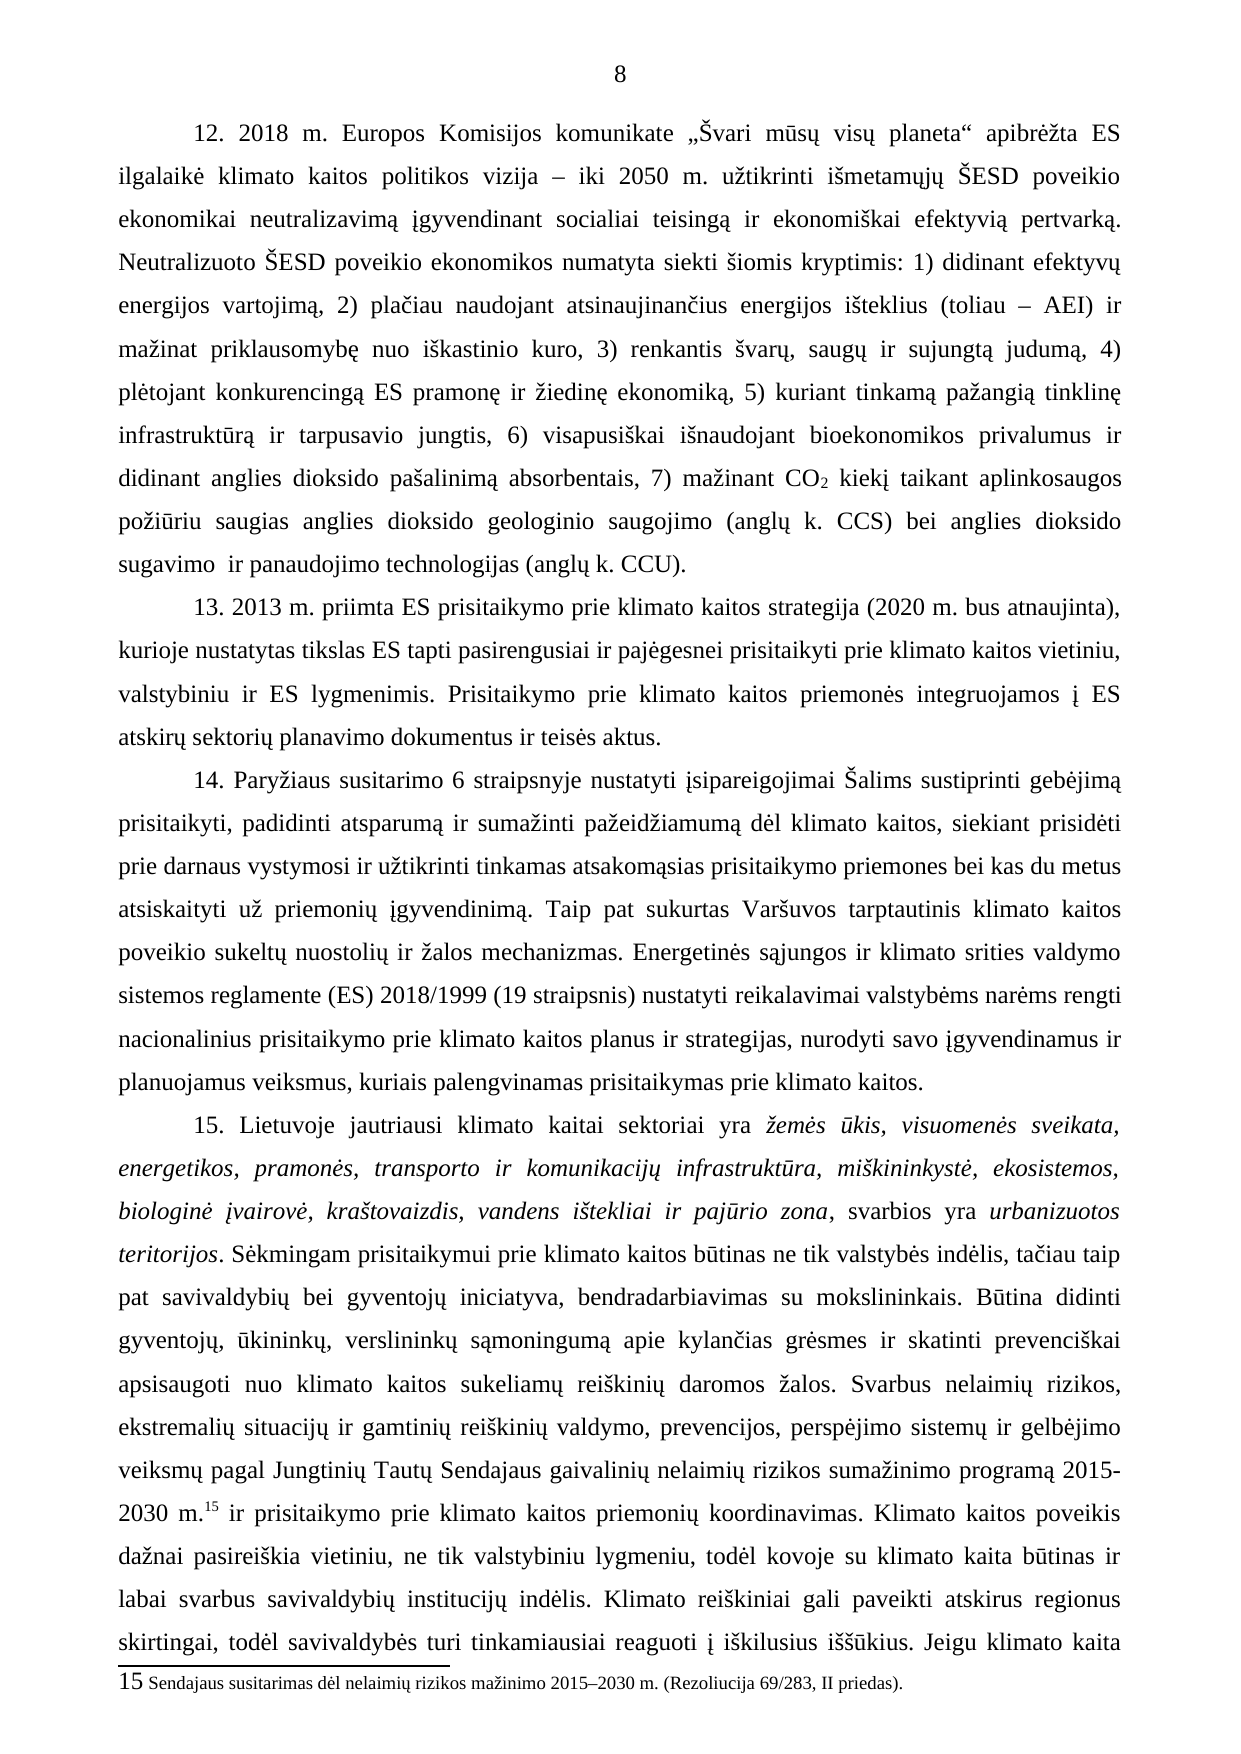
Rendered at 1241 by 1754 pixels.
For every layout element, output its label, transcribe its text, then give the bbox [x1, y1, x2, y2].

text 14. Paryžiaus susitarimo 6 straipsnyje nustatyti įsipareigojimai Šalims sustiprinti gebėjimą prisitaikyti, padidinti atsparumą ir sumažinti pažeidžiamumą dėl klimato kaitos, siekiant prisidėti prie darnaus vystymosi ir užtikrinti tinkamas atsakomąsias prisitaikymo priemones bei kas du metus atsiskaityti už priemonių įgyvendinimą. Taip pat sukurtas Varšuvos tarptautinis klimato kaitos poveikio sukeltų nuostolių ir žalos mechanizmas. Energetinės sąjungos ir klimato srities valdymo sistemos reglamente (ES) 2018/1999 (19 straipsnis) nustatyti reikalavimai valstybėms narėms rengti nacionalinius prisitaikymo prie klimato kaitos planus ir strategijas, nurodyti savo įgyvendinamus ir planuojamus veiksmus, kuriais palengvinamas prisitaikymas prie klimato kaitos. [118, 765, 1122, 1096]
text 13. 2013 m. priimta ES prisitaikymo prie klimato kaitos strategija (2020 m. bus atnaujinta), kurioje nustatytas tikslas ES tapti pasirengusiai ir pajėgesnei prisitaikyti prie klimato kaitos vietiniu, valstybiniu ir ES lygmenimis. Prisitaikymo prie klimato kaitos priemonės integruojamos į ES atskirų sektorių planavimo dokumentus ir teisės aktus. [118, 592, 1122, 751]
text 12. 2018 m. Europos Komisijos komunikate „Švari mūsų visų planeta“ apibrėžta ES ilgalaikė klimato kaitos politikos vizija – iki 2050 m. užtikrinti išmetamųjų ŠESD poveikio ekonomikai neutralizavimą įgyvendinant socialiai teisingą ir ekonomiškai efektyvią pertvarką. Neutralizuoto ŠESD poveikio ekonomikos numatyta siekti šiomis kryptimis: 1) didinant efektyvų energijos vartojimą, 2) plačiau naudojant atsinaujinančius energijos išteklius (toliau – AEI) ir mažinat priklausomybę nuo iškastinio kuro, 3) renkantis švarų, saugų ir sujungtą judumą, 4) plėtojant konkurencingą ES pramonę ir žiedinę ekonomiką, 5) kuriant tinkamą pažangią tinklinę infrastruktūrą ir tarpusavio jungtis, 6) visapusiškai išnaudojant bioekonomikos privalumus ir didinant anglies dioksido pašalinimą absorbentais, 7) mažinant CO2 kiekį taikant aplinkosaugos požiūriu saugias anglies dioksido geologinio saugojimo (anglų k. CCS) bei anglies dioksido sugavimo ir panaudojimo technologijas (anglų k. CCU). [118, 118, 1122, 578]
text Sendajaus susitarimas dėl nelaimių rizikos mažinimo 2015–2030 m. (Rezoliucija 69/283, II priedas). [118, 1666, 1122, 1695]
text 15. Lietuvoje jautriausi klimato kaitai sektoriai yra žemės ūkis, visuomenės sveikata, energetikos, pramonės, transporto ir komunikacijų infrastruktūra, miškininkystė, ekosistemos, biologinė įvairovė, kraštovaizdis, vandens ištekliai ir pajūrio zona, svarbios yra urbanizuotos teritorijos. Sėkmingam prisitaikymui prie klimato kaitos būtinas ne tik valstybės indėlis, tačiau taip pat savivaldybių bei gyventojų iniciatyva, bendradarbiavimas su mokslininkais. Būtina didinti gyventojų, ūkininkų, verslininkų sąmoningumą apie kylančias grėsmes ir skatinti prevenciškai apsisaugoti nuo klimato kaitos sukeliamų reiškinių daromos žalos. Svarbus nelaimių rizikos, ekstremalių situacijų ir gamtinių reiškinių valdymo, prevencijos, perspėjimo sistemų ir gelbėjimo veiksmų pagal Jungtinių Tautų Sendajaus gaivalinių nelaimių rizikos sumažinimo programą 2015-2030 m. ir prisitaikymo prie klimato kaitos priemonių koordinavimas. Klimato kaitos poveikis dažnai pasireiškia vietiniu, ne tik valstybiniu lygmeniu, todėl kovoje su klimato kaita būtinas ir labai svarbus savivaldybių institucijų indėlis. Klimato reiškiniai gali paveikti atskirus regionus skirtingai, todėl savivaldybės turi tinkamiausiai reaguoti į iškilusius iššūkius. Jeigu klimato kaita [118, 1110, 1122, 1656]
